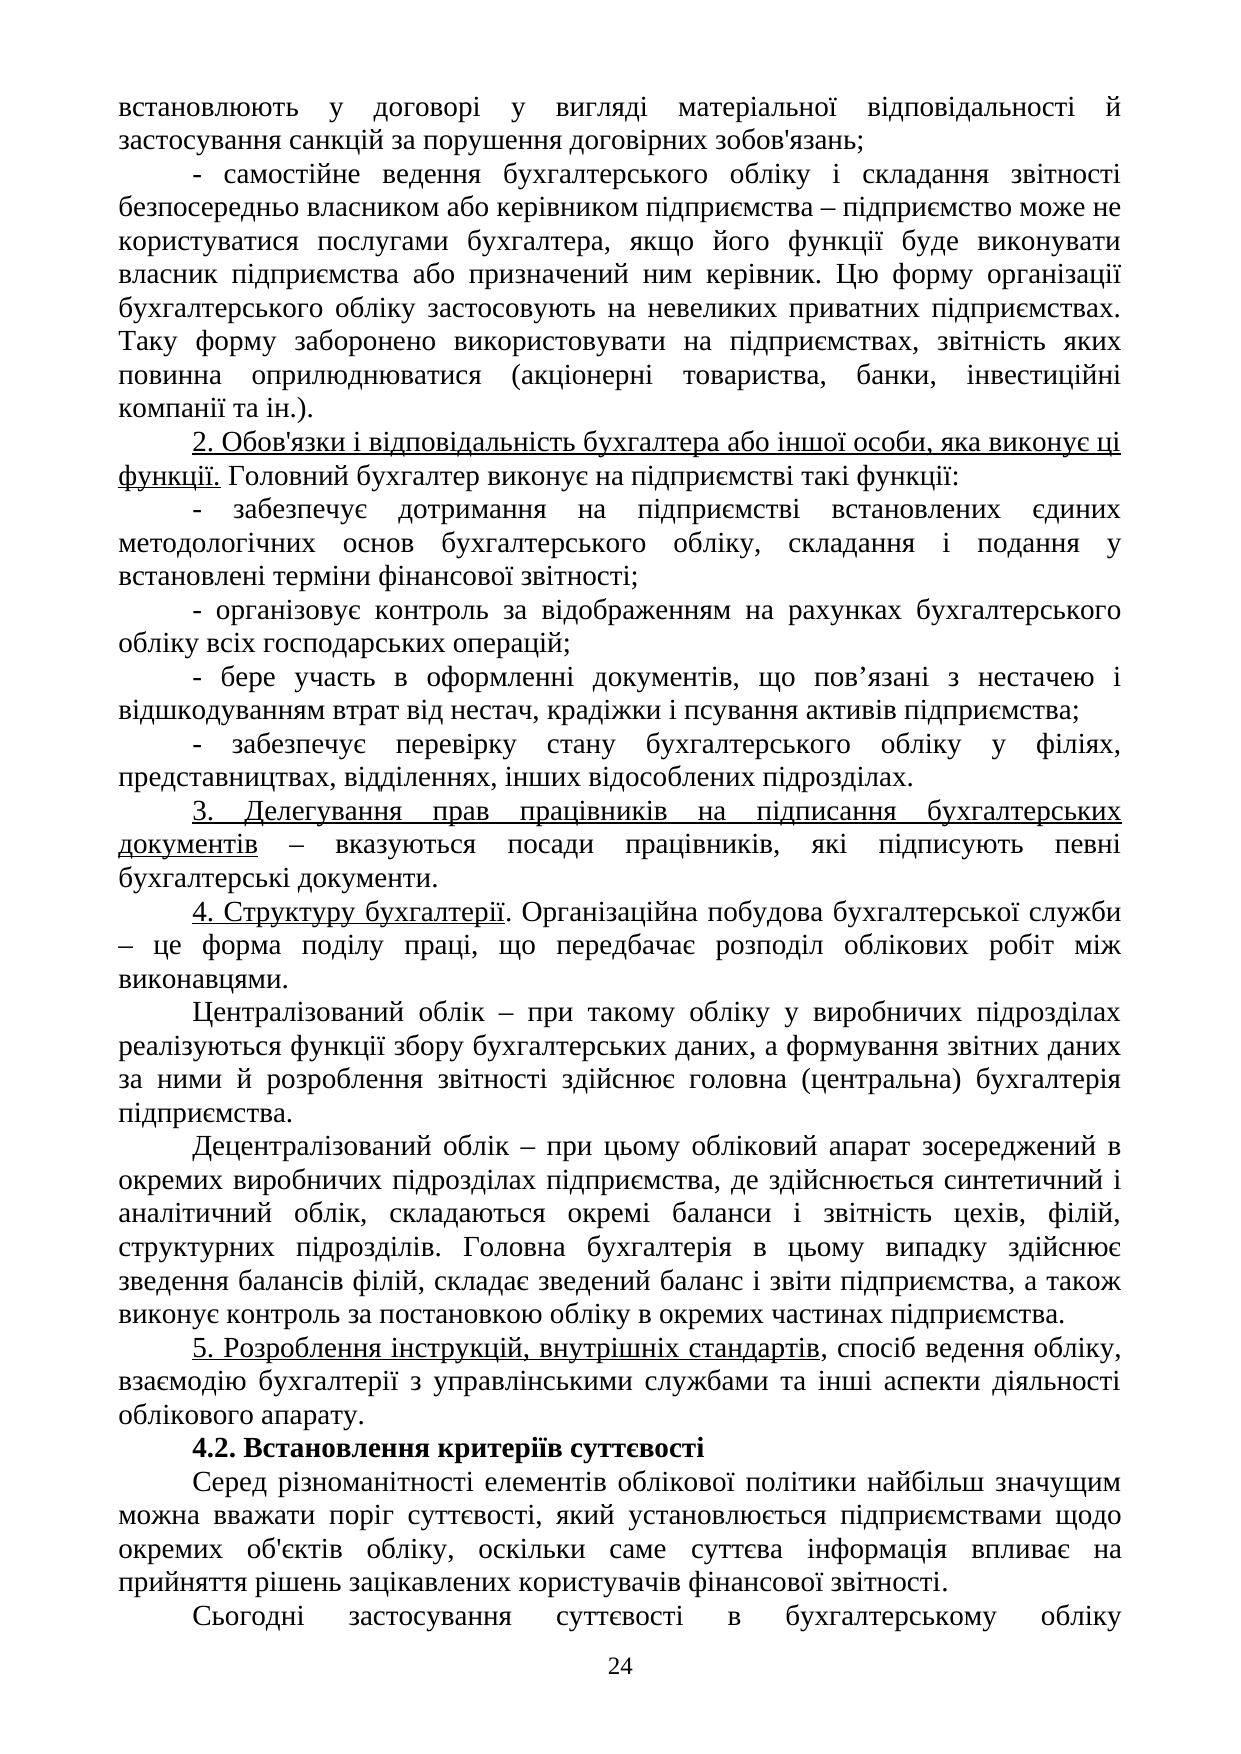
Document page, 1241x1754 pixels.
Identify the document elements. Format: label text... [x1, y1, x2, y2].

text - забезпечує дотримання на підприємстві встановлених єдиних методологічних основ бухгалтерського обліку, складання і подання у встановлені терміни фінансової звітності; [118, 491, 1122, 592]
text - самостійне ведення бухгалтерського обліку і складання звітності безпосередньо власником або керівником підприємства – підприємство може не користуватися послугами бухгалтера, якщо його функції буде виконувати власник підприємства або призначений ним керівник. Цю форму організації бухгалтерського обліку застосовують на невеликих приватних підприємствах. Таку форму заборонено використовувати на підприємствах, звітність яких повинна оприлюднюватися (акціонерні товариства, банки, інвестиційні компанії та ін.). [118, 156, 1122, 424]
text 3. Делегування прав працівників на підписання бухгалтерських документів – вказуються посади працівників, які підписують певні бухгалтерські документи. [118, 793, 1122, 894]
text - забезпечує перевірку стану бухгалтерського обліку у філіях, представництвах, відділеннях, інших відособлених підрозділах. [118, 726, 1122, 793]
text Централізований облік – при такому обліку у виробничих підрозділах реалізуються функції збору бухгалтерських даних, а формування звітних даних за ними й розроблення звітності здійснює головна (центральна) бухгалтерія підприємства. [118, 994, 1122, 1128]
text 5. Розроблення інструкцій, внутрішніх стандартів, спосіб ведення обліку, взаємодію бухгалтерії з управлінськими службами та інші аспекти діяльності облікового апарату. [118, 1330, 1122, 1430]
text Серед різноманітності елементів облікової політики найбільш значущим можна вважати поріг суттєвості, який установлюється підприємствами щодо окремих об'єктів обліку, оскільки саме суттєва інформація впливає на прийняття рішень зацікавлених користувачів фінансової звітності. [118, 1464, 1122, 1598]
text 4.2. Встановлення критеріїв суттєвості [118, 1430, 1122, 1464]
text Децентралізований облік – при цьому обліковий апарат зосереджений в окремих виробничих підрозділах підприємства, де здійснюється синтетичний і аналітичний облік, складаються окремі баланси і звітність цехів, філій, структурних підрозділів. Головна бухгалтерія в цьому випадку здійснює зведення балансів філій, складає зведений баланс і звіти підприємства, а також виконує контроль за постановкою обліку в окремих частинах підприємства. [118, 1128, 1122, 1330]
text 4. Структуру бухгалтерії. Організаційна побудова бухгалтерської служби – це форма поділу праці, що передбачає розподіл облікових робіт між виконавцями. [118, 894, 1122, 994]
text - бере участь в оформленні документів, що пов’язані з нестачею і відшкодуванням втрат від нестач, крадіжки і псування активів підприємства; [118, 659, 1122, 726]
text - організовує контроль за відображенням на рахунках бухгалтерського обліку всіх господарських операцій; [118, 592, 1122, 659]
text Сьогодні застосування суттєвості в бухгалтерському обліку [118, 1598, 1122, 1632]
text 2. Обов'язки і відповідальність бухгалтера або іншої особи, яка виконує ці функції. Головний бухгалтер виконує на підприємстві такі функції: [118, 424, 1122, 491]
text встановлюють у договорі у вигляді матеріальної відповідальності й застосування санкцій за порушення договірних зобов'язань; [118, 89, 1122, 156]
